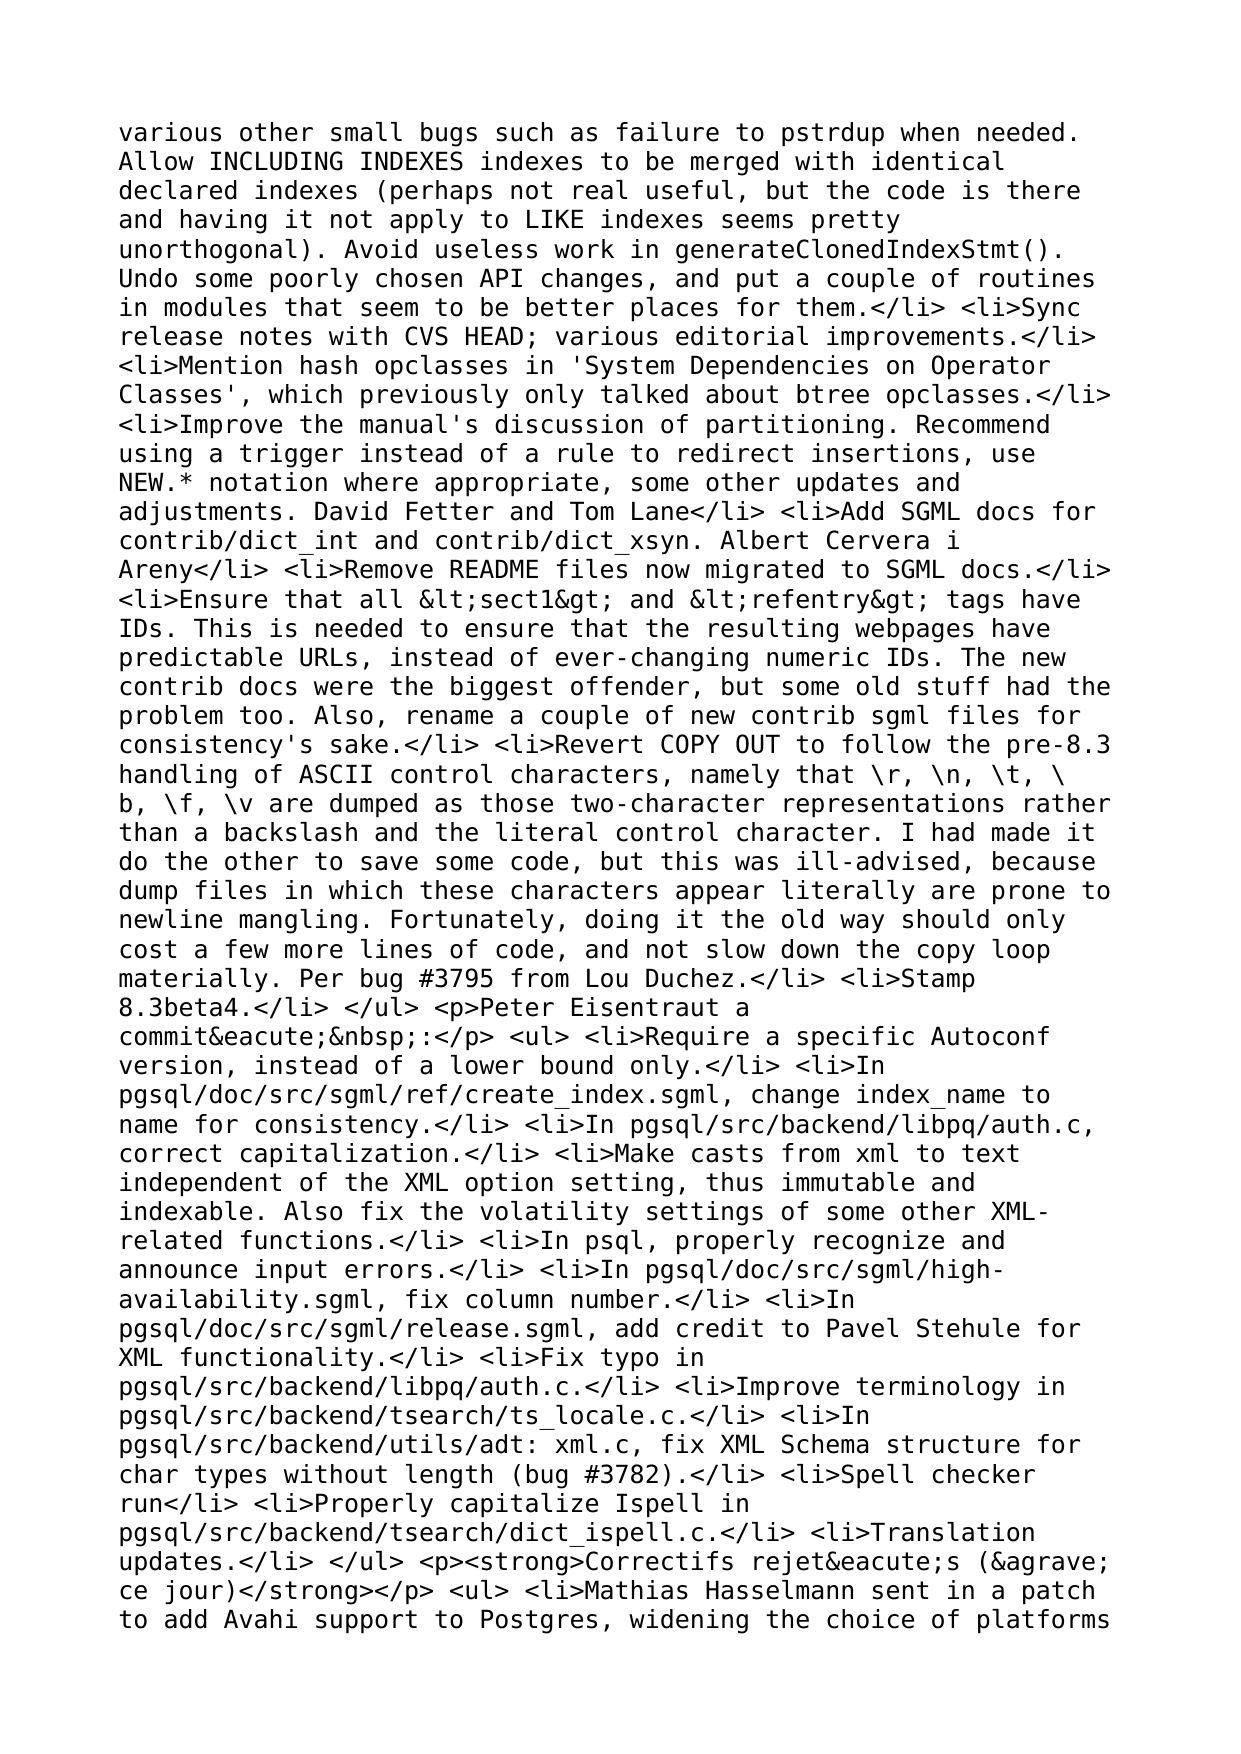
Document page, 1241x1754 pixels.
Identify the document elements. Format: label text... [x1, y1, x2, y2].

text various other small bugs such as failure to pstrdup when needed. Allow INCLUDING INDEXES indexes to be merged with identical declared indexes (perhaps not real useful, but the code is there and having it not apply to LIKE indexes seems pretty unorthogonal). Avoid useless work in generateClonedIndexStmt(). Undo some poorly chosen API changes, and put a couple of routines in modules that seem to be better places for them.</li> <li>Sync release notes with CVS HEAD; various editorial improvements.</li> <li>Mention hash opclasses in 'System Dependencies on Operator Classes', which previously only talked about btree opclasses.</li> <li>Improve the manual's discussion of partitioning. Recommend using a trigger instead of a rule to redirect insertions, use NEW.* notation where appropriate, some other updates and adjustments. David Fetter and Tom Lane</li> <li>Add SGML docs for contrib/dict_int and contrib/dict_xsyn. Albert Cervera i Areny</li> <li>Remove README files now migrated to SGML docs.</li> <li>Ensure that all &lt;sect1&gt; and &lt;refentry&gt; tags have IDs. This is needed to ensure that the resulting webpages have predictable URLs, instead of ever-changing numeric IDs. The new contrib docs were the biggest offender, but some old stuff had the problem too. Also, rename a couple of new contrib sgml files for consistency's sake.</li> <li>Revert COPY OUT to follow the pre-8.3 handling of ASCII control characters, namely that \r, \n, \t, \b, \f, \v are dumped as those two-character representations rather than a backslash and the literal control character. I had made it do the other to save some code, but this was ill-advised, because dump files in which these characters appear literally are prone to newline mangling. Fortunately, doing it the old way should only cost a few more lines of code, and not slow down the copy loop materially. Per bug #3795 from Lou Duchez.</li> <li>Stamp 8.3beta4.</li> </ul> <p>Peter Eisentraut a commit&eacute;&nbsp;:</p> <ul> <li>Require a specific Autoconf version, instead of a lower bound only.</li> <li>In pgsql/doc/src/sgml/ref/create_index.sgml, change index_name to name for consistency.</li> <li>In pgsql/src/backend/libpq/auth.c, correct capitalization.</li> <li>Make casts from xml to text independent of the XML option setting, thus immutable and indexable. Also fix the volatility settings of some other XML-related functions.</li> <li>In psql, properly recognize and announce input errors.</li> <li>In pgsql/doc/src/sgml/high-availability.sgml, fix column number.</li> <li>In pgsql/doc/src/sgml/release.sgml, add credit to Pavel Stehule for XML functionality.</li> <li>Fix typo in pgsql/src/backend/libpq/auth.c.</li> <li>Improve terminology in pgsql/src/backend/tsearch/ts_locale.c.</li> <li>In pgsql/src/backend/utils/adt: xml.c, fix XML Schema structure for char types without length (bug #3782).</li> <li>Spell checker run</li> <li>Properly capitalize Ispell in pgsql/src/backend/tsearch/dict_ispell.c.</li> <li>Translation updates.</li> </ul> <p><strong>Correctifs rejet&eacute;s (&agrave; ce jour)</strong></p> <ul> <li>Mathias Hasselmann sent in a patch to add Avahi support to Postgres, widening the choice of platforms [118, 118, 1122, 1635]
